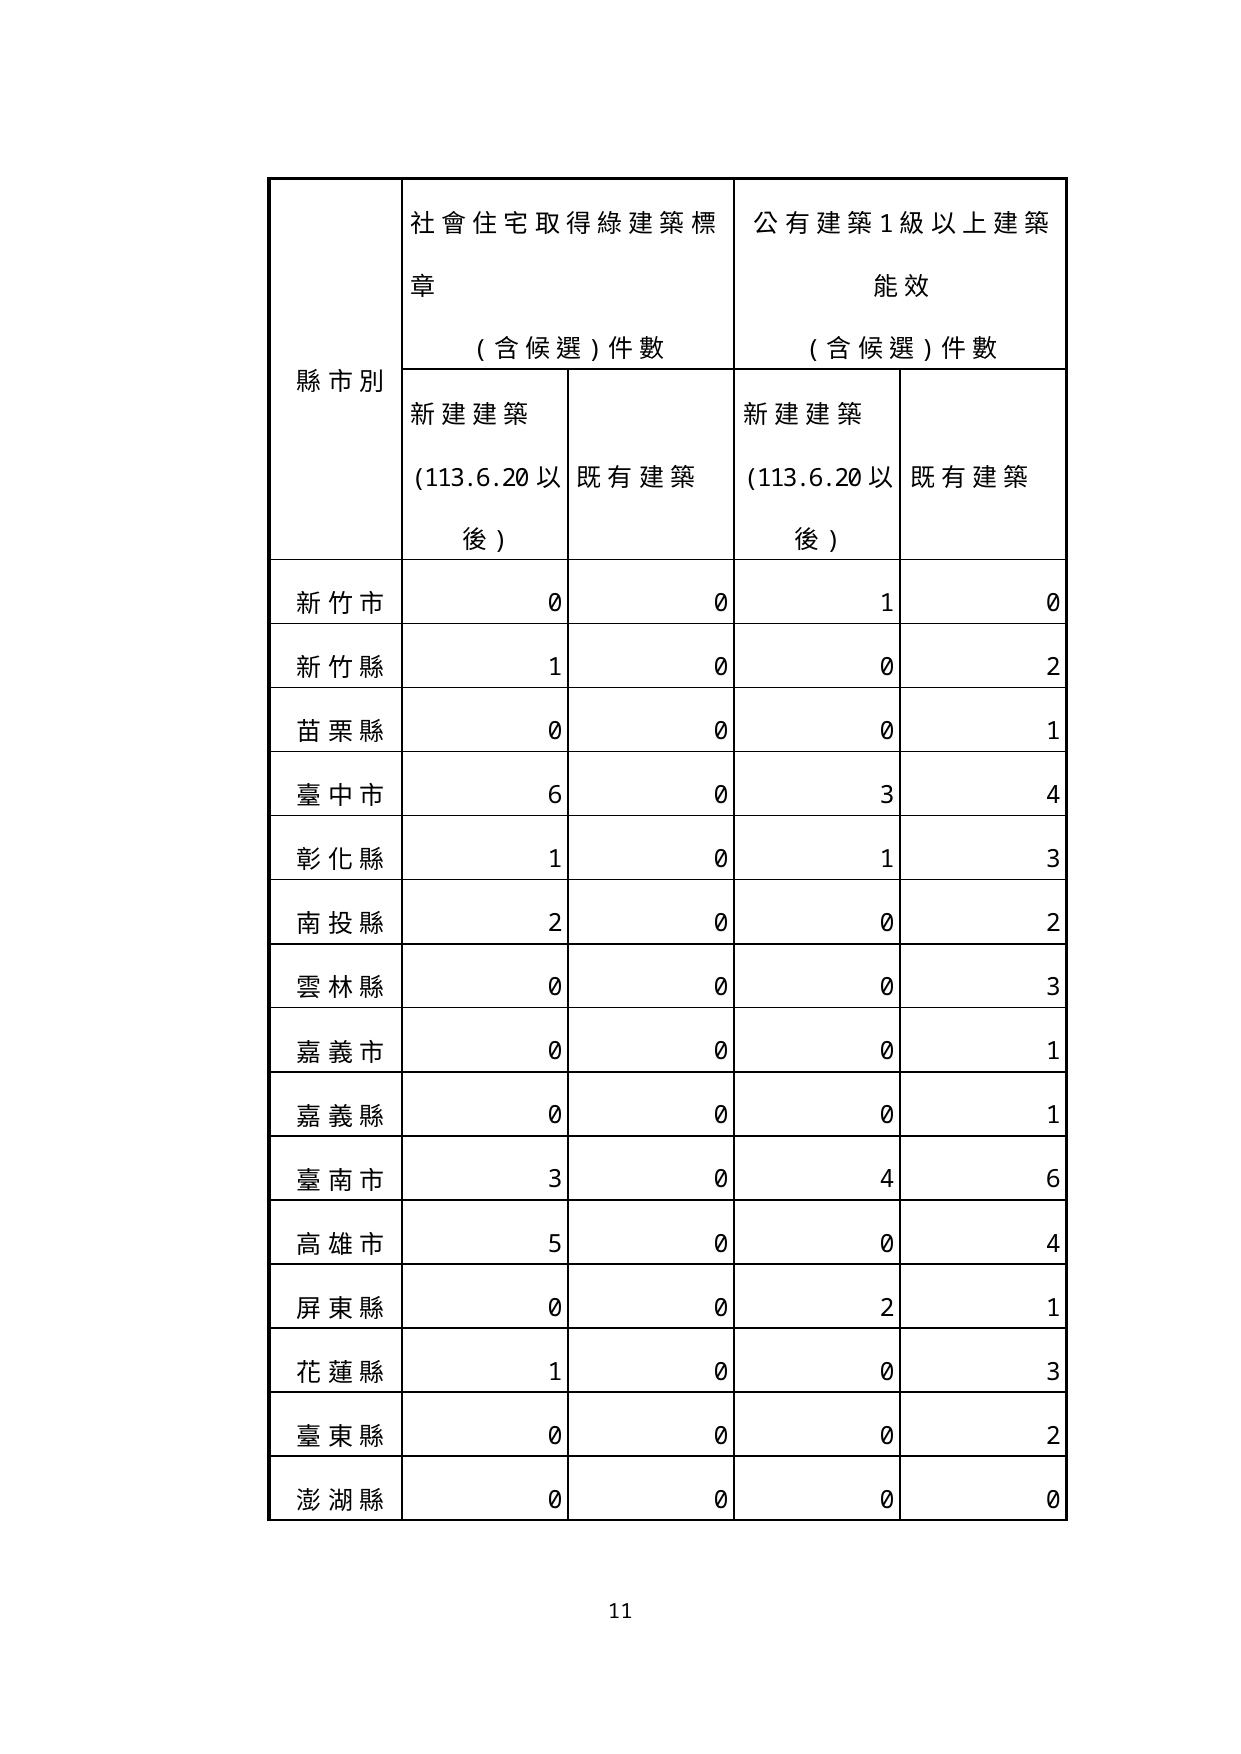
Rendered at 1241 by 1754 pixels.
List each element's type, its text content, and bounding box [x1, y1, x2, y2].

table_cell 0 [735, 1201, 899, 1263]
table_cell 3 [403, 1137, 567, 1199]
table_cell 0 [403, 1393, 567, 1455]
table_cell 0 [569, 1393, 733, 1455]
table_cell 1 [901, 688, 1065, 751]
table_cell 0 [569, 1137, 733, 1199]
table_cell 0 [569, 752, 733, 815]
table_cell 0 [569, 624, 733, 687]
table_cell 3 [735, 752, 899, 815]
table_cell 1 [403, 816, 567, 879]
table_cell 0 [569, 560, 733, 622]
table_cell 0 [735, 1329, 899, 1391]
table_cell 0 [735, 1008, 899, 1071]
table_cell 2 [735, 1265, 899, 1327]
table_cell 0 [569, 1329, 733, 1391]
table_cell 0 [569, 688, 733, 751]
table_cell 3 [901, 945, 1065, 1007]
table_cell 0 [901, 1457, 1065, 1519]
table_cell 0 [569, 816, 733, 879]
table_cell 臺南市 [271, 1137, 401, 1199]
table_cell 3 [901, 1329, 1065, 1391]
table_cell 0 [403, 1265, 567, 1327]
table_cell 1 [901, 1008, 1065, 1071]
table_cell 5 [403, 1201, 567, 1263]
table_cell 0 [569, 880, 733, 943]
table_cell 南投縣 [271, 880, 401, 943]
table_cell 4 [901, 752, 1065, 815]
table_header 社會住宅取得綠建築標章 (含候選)件數 [403, 180, 733, 368]
table_cell 0 [735, 688, 899, 751]
table_cell 0 [569, 945, 733, 1007]
table_cell 2 [901, 624, 1065, 687]
table_cell 0 [735, 1073, 899, 1135]
table_cell 0 [403, 1073, 567, 1135]
table_cell 0 [403, 1457, 567, 1519]
table_cell 花蓮縣 [271, 1329, 401, 1391]
table_cell 1 [403, 624, 567, 687]
table_cell 彰化縣 [271, 816, 401, 879]
table_cell 0 [569, 1073, 733, 1135]
table_cell 苗栗縣 [271, 688, 401, 751]
table_cell 新竹市 [271, 560, 401, 622]
table_cell 0 [569, 1265, 733, 1327]
table_cell 0 [901, 560, 1065, 622]
table_cell 3 [901, 816, 1065, 879]
table_cell 4 [735, 1137, 899, 1199]
table_cell 既有建築 [901, 370, 1065, 558]
table_cell 0 [569, 1457, 733, 1519]
table_cell 0 [735, 945, 899, 1007]
table_cell 0 [569, 1201, 733, 1263]
table_cell 0 [403, 688, 567, 751]
table_cell 嘉義縣 [271, 1073, 401, 1135]
table_cell 新竹縣 [271, 624, 401, 687]
table_cell 既有建築 [569, 370, 733, 558]
table_cell 2 [901, 880, 1065, 943]
table_cell 0 [403, 945, 567, 1007]
table_cell 0 [735, 1457, 899, 1519]
table_cell 6 [901, 1137, 1065, 1199]
table_cell 1 [735, 560, 899, 622]
table_cell 新建建築 (113.6.20以後) [735, 370, 899, 558]
table_cell 0 [735, 624, 899, 687]
table_cell 4 [901, 1201, 1065, 1263]
table_cell 嘉義市 [271, 1008, 401, 1071]
table_cell 1 [901, 1265, 1065, 1327]
table_cell 0 [735, 880, 899, 943]
table_header 縣市別 [271, 180, 401, 558]
table_cell 0 [403, 1008, 567, 1071]
table_cell 2 [403, 880, 567, 943]
table_cell 0 [735, 1393, 899, 1455]
table_cell 2 [901, 1393, 1065, 1455]
table_header 公有建築1級以上建築能效 (含候選)件數 [735, 180, 1065, 368]
table_cell 屏東縣 [271, 1265, 401, 1327]
table_cell 臺中市 [271, 752, 401, 815]
table_cell 臺東縣 [271, 1393, 401, 1455]
table_cell 1 [403, 1329, 567, 1391]
table_cell 澎湖縣 [271, 1457, 401, 1519]
table_cell 6 [403, 752, 567, 815]
table_cell 高雄市 [271, 1201, 401, 1263]
table_cell 0 [569, 1008, 733, 1071]
table_cell 1 [901, 1073, 1065, 1135]
table_cell 0 [403, 560, 567, 622]
table_cell 雲林縣 [271, 945, 401, 1007]
table_cell 1 [735, 816, 899, 879]
table_cell 新建建築 (113.6.20以後) [403, 370, 567, 558]
